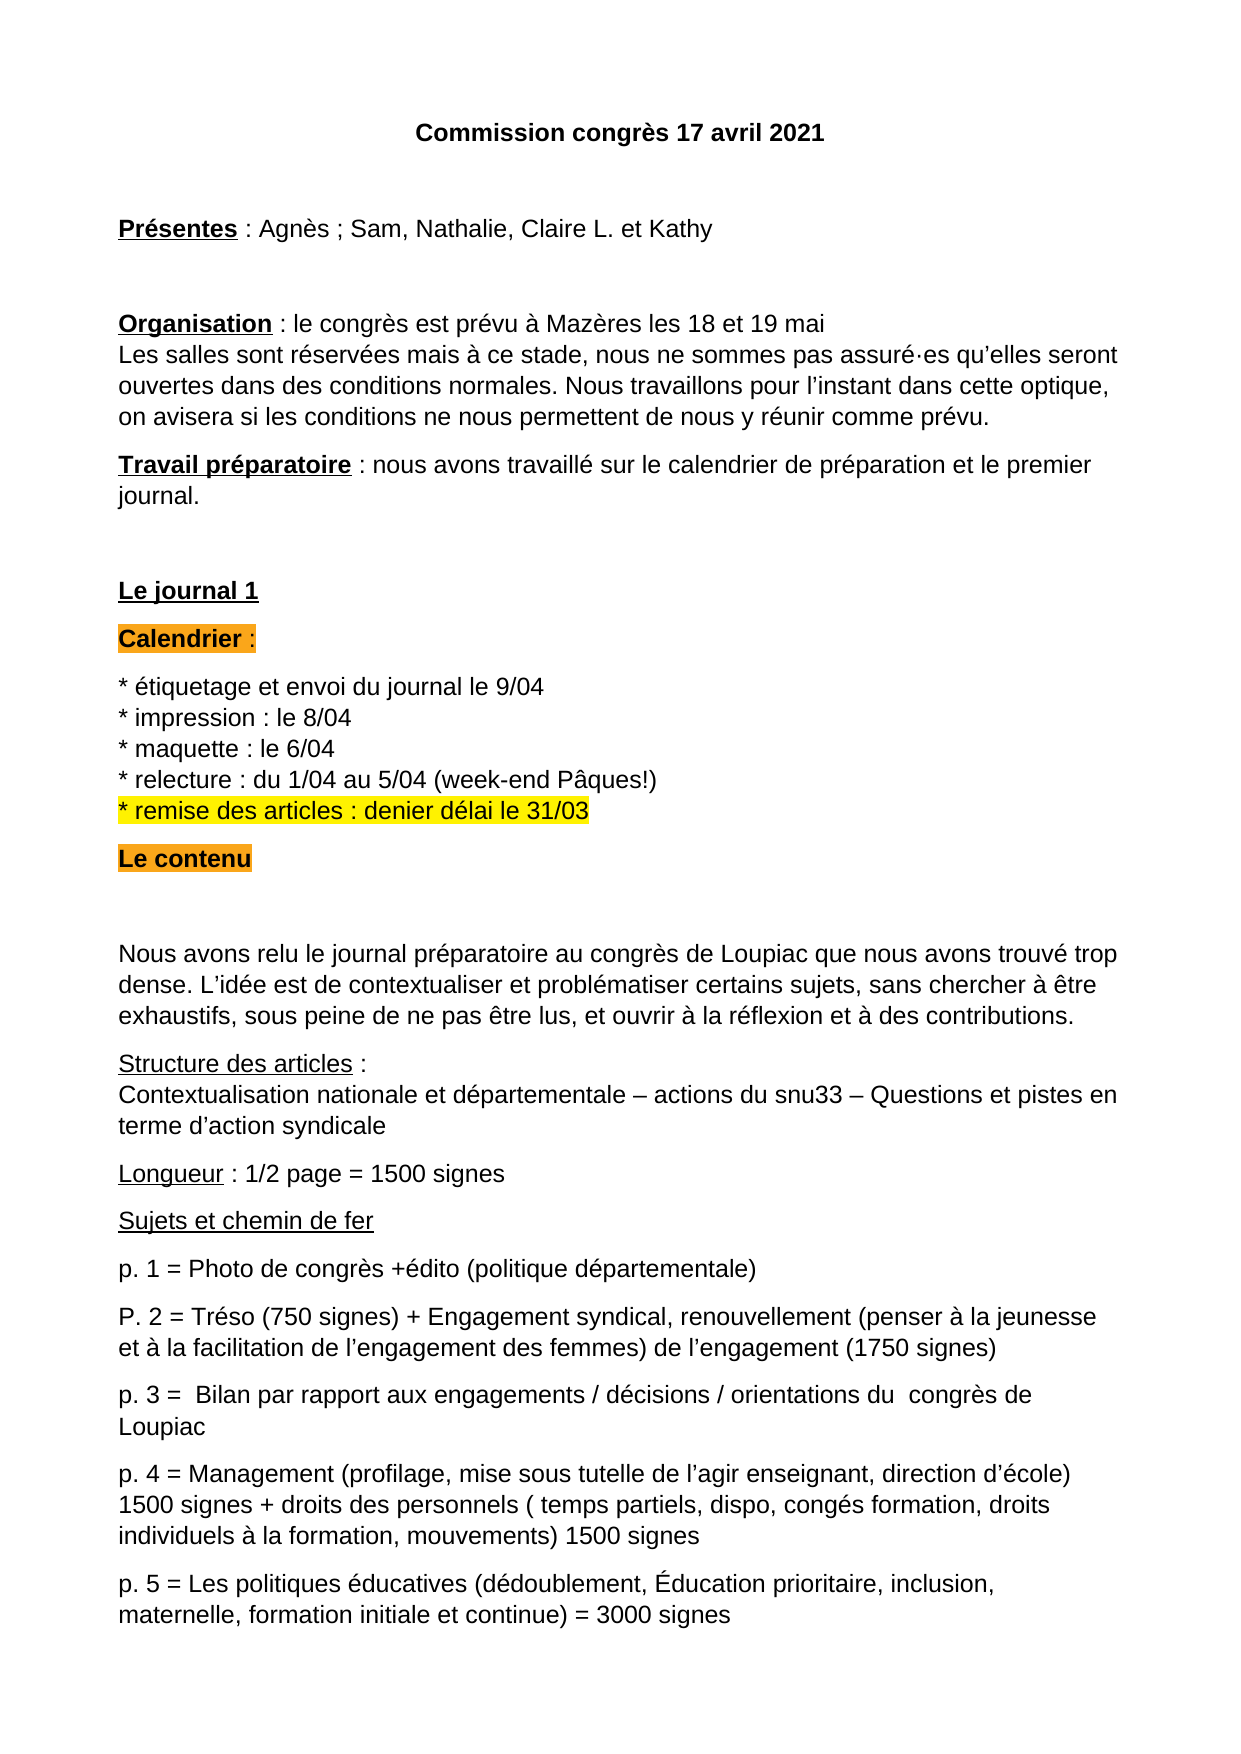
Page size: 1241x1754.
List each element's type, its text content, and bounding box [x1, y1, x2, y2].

text p. 4 = Management (profilage, mise sous tutelle de l’agir enseignant, direction d’école) 1500 signes + droits des personnels ( temps partiels, dispo, congés formation, droits individuels à la formation, mouvements) 1500 signes [118, 1459, 1122, 1550]
text p. 5 = Les politiques éducatives (dédoublement, Éducation prioritaire, inclusion, maternelle, formation initiale et continue) = 3000 signes [118, 1569, 1122, 1629]
text Le contenu [118, 843, 1122, 872]
text Sujets et chemin de fer [118, 1206, 1122, 1235]
text Structure des articles : Contextualisation nationale et départementale – actions du snu33 – Questions et pistes en terme d’action syndicale [118, 1049, 1122, 1139]
text Nous avons relu le journal préparatoire au congrès de Loupiac que nous avons trouvé trop dense. L’idée est de contextualiser et problématiser certains sujets, sans chercher à être exhaustifs, sous peine de ne pas être lus, et ouvrir à la réflexion et à des contributions. [118, 939, 1122, 1030]
text p. 1 = Photo de congrès +édito (politique départementale) [118, 1254, 1122, 1283]
text Calendrier : [118, 624, 1122, 653]
text p. 3 = Bilan par rapport aux engagements / décisions / orientations du congrès de Loupiac [118, 1380, 1122, 1440]
text * étiquetage et envoi du journal le 9/04 * impression : le 8/04 * maquette : le 6/04 * relecture : du 1/04 au 5/04 (week-end Pâques!) * remise des articles : denier délai le 31/03 [118, 672, 1122, 824]
text Présentes : Agnès ; Sam, Nathalie, Claire L. et Kathy [118, 213, 1122, 242]
text Le journal 1 [118, 576, 1122, 605]
text Commission congrès 17 avril 2021 [118, 118, 1122, 147]
text Travail préparatoire : nous avons travaillé sur le calendrier de préparation et le premier journal. [118, 450, 1122, 509]
text P. 2 = Tréso (750 signes) + Engagement syndical, renouvellement (penser à la jeunesse et à la facilitation de l’engagement des femmes) de l’engagement (1750 signes) [118, 1302, 1122, 1361]
text Longueur : 1/2 page = 1500 signes [118, 1158, 1122, 1187]
text Organisation : le congrès est prévu à Mazères les 18 et 19 mai Les salles sont réservées mais à ce stade, nous ne sommes pas assuré·es qu’elles seront ouvertes dans des conditions normales. Nous travaillons pour l’instant dans cette optique, on avisera si les conditions ne nous permettent de nous y réunir comme prévu. [118, 309, 1122, 431]
